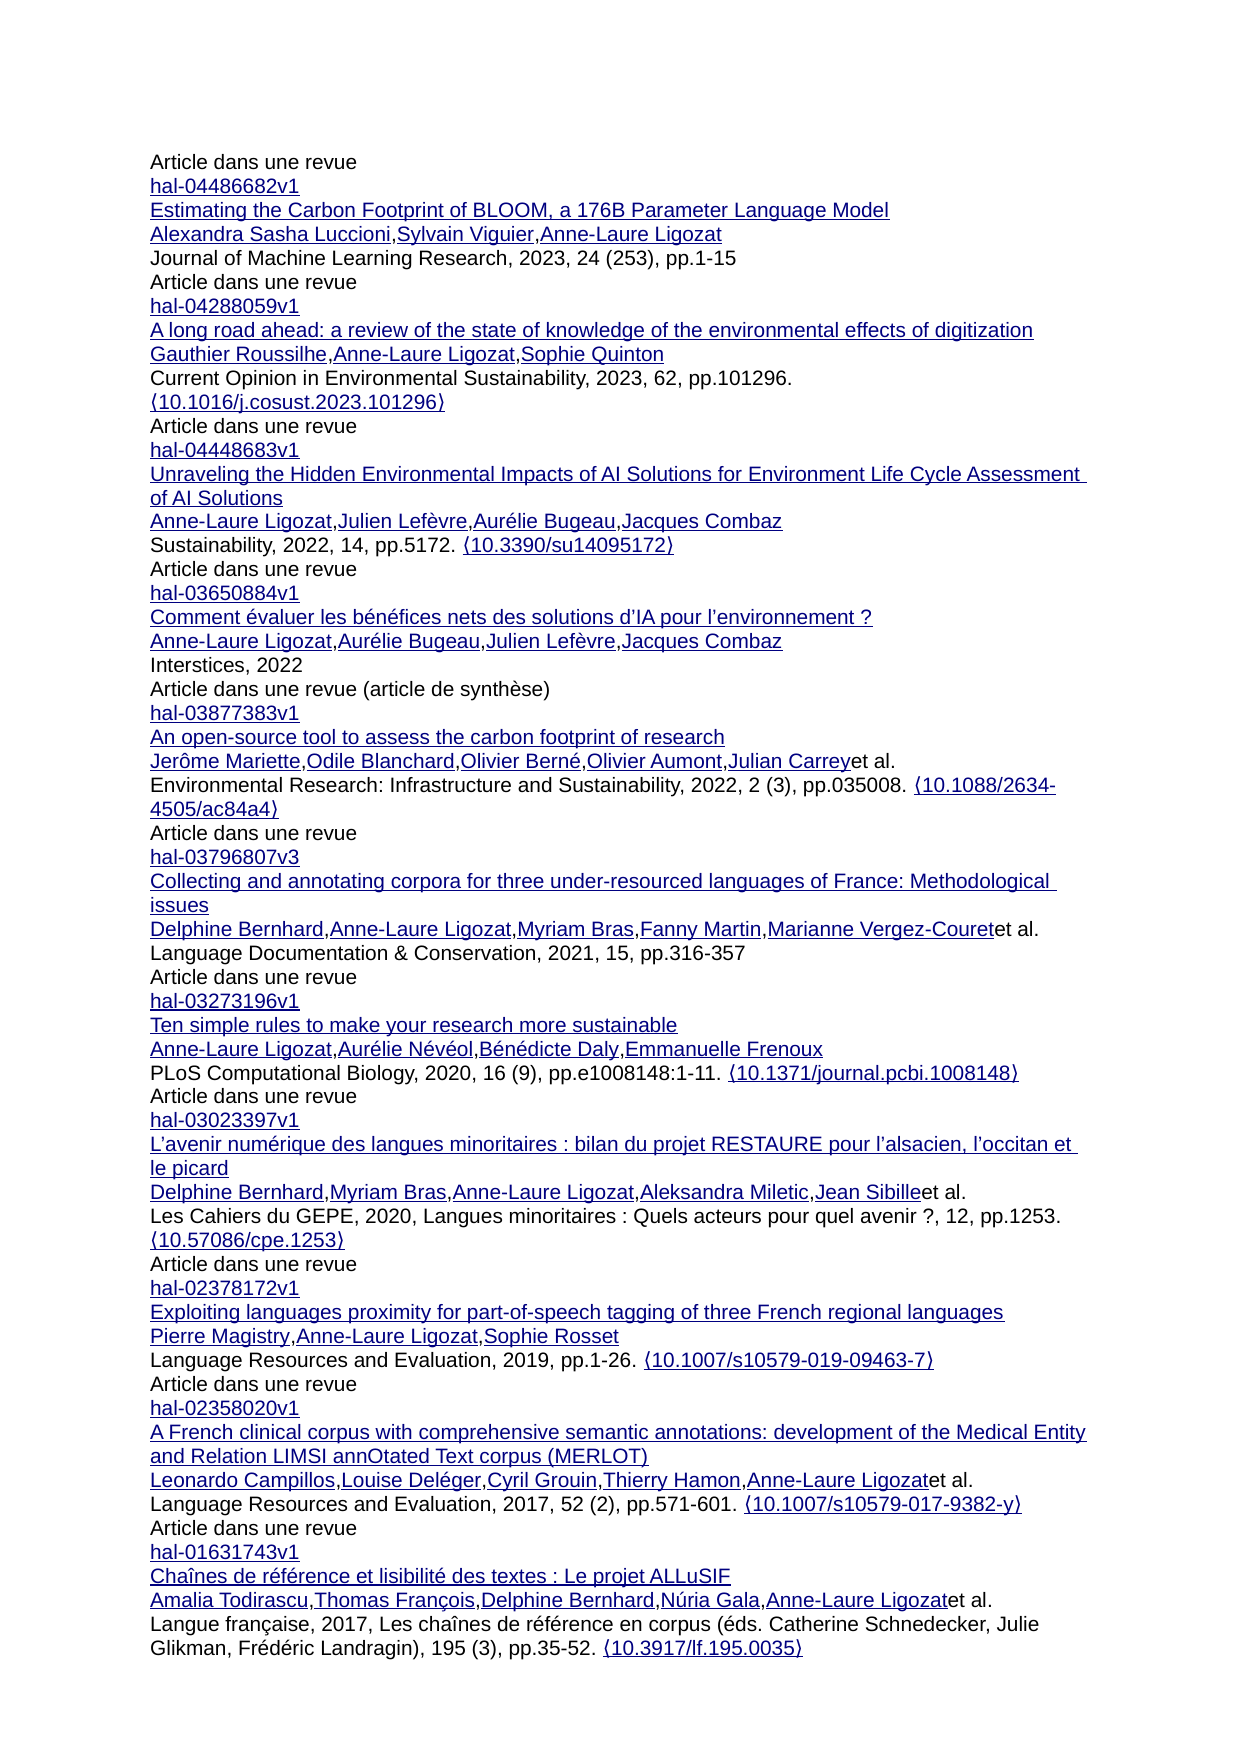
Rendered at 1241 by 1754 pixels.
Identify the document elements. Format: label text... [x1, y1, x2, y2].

table_cell Unraveling the Hidden Environmental Impacts of AI Solutions for Environment Life Cycle Assessment of AI Solutions Anne-Laure Ligozat,Julien Lefèvre,Aurélie Bugeau,Jacques Combaz Sustainability, 2022, 14, pp.5172. ⟨10.3390/su14095172⟩ Article dans une revue hal-03650884v1 [150, 461, 1090, 605]
table_cell Ten simple rules to make your research more sustainable Anne-Laure Ligozat,Aurélie Névéol,Bénédicte Daly,Emmanuelle Frenoux PLoS Computational Biology, 2020, 16 (9), pp.e1008148:1-11. ⟨10.1371/journal.pcbi.1008148⟩ Article dans une revue hal-03023397v1 [150, 1013, 1090, 1132]
table_cell Comment évaluer les bénéfices nets des solutions d’IA pour l’environnement ? Anne-Laure Ligozat,Aurélie Bugeau,Julien Lefèvre,Jacques Combaz Interstices, 2022 Article dans une revue (article de synthèse) hal-03877383v1 [150, 605, 1090, 725]
table_cell Estimating the Carbon Footprint of BLOOM, a 176B Parameter Language Model Alexandra Sasha Luccioni,Sylvain Viguier,Anne-Laure Ligozat Journal of Machine Learning Research, 2023, 24 (253), pp.1-15 Article dans une revue hal-04288059v1 [150, 198, 1090, 318]
table_cell L’avenir numérique des langues minoritaires : bilan du projet RESTAURE pour l’alsacien, l’occitan et le picard Delphine Bernhard,Myriam Bras,Anne-Laure Ligozat,Aleksandra Miletic,Jean Sibilleet al. Les Cahiers du GEPE, 2020, Langues minoritaires : Quels acteurs pour quel avenir ?, 12, pp.1253. ⟨10.57086/cpe.1253⟩ Article dans une revue hal-02378172v1 [150, 1132, 1090, 1300]
table_cell A French clinical corpus with comprehensive semantic annotations: development of the Medical Entity and Relation LIMSI annOtated Text corpus (MERLOT) Leonardo Campillos,Louise Deléger,Cyril Grouin,Thierry Hamon,Anne-Laure Ligozatet al. Language Resources and Evaluation, 2017, 52 (2), pp.571-601. ⟨10.1007/s10579-017-9382-y⟩ Article dans une revue hal-01631743v1 [150, 1420, 1090, 1563]
table_cell An open-source tool to assess the carbon footprint of research Jerôme Mariette,Odile Blanchard,Olivier Berné,Olivier Aumont,Julian Carreyet al. Environmental Research: Infrastructure and Sustainability, 2022, 2 (3), pp.035008. ⟨10.1088/2634-4505/ac84a4⟩ Article dans une revue hal-03796807v3 [150, 725, 1090, 869]
table_cell A long road ahead: a review of the state of knowledge of the environmental effects of digitization Gauthier Roussilhe,Anne-Laure Ligozat,Sophie Quinton Current Opinion in Environmental Sustainability, 2023, 62, pp.101296. ⟨10.1016/j.cosust.2023.101296⟩ Article dans une revue hal-04448683v1 [150, 318, 1090, 461]
table_cell Collecting and annotating corpora for three under-resourced languages of France: Methodological issues Delphine Bernhard,Anne-Laure Ligozat,Myriam Bras,Fanny Martin,Marianne Vergez-Couretet al. Language Documentation & Conservation, 2021, 15, pp.316-357 Article dans une revue hal-03273196v1 [150, 869, 1090, 1012]
table_cell Article dans une revue hal-04486682v1 [150, 150, 1090, 198]
table_cell Exploiting languages proximity for part-of-speech tagging of three French regional languages Pierre Magistry,Anne-Laure Ligozat,Sophie Rosset Language Resources and Evaluation, 2019, pp.1-26. ⟨10.1007/s10579-019-09463-7⟩ Article dans une revue hal-02358020v1 [150, 1300, 1090, 1420]
table_cell Chaînes de référence et lisibilité des textes : Le projet ALLuSIF Amalia Todirascu,Thomas François,Delphine Bernhard,Núria Gala,Anne-Laure Ligozatet al. Langue française, 2017, Les chaînes de référence en corpus (éds. Catherine Schnedecker, Julie Glikman, Frédéric Landragin), 195 (3), pp.35-52. ⟨10.3917/lf.195.0035⟩ [150, 1564, 1090, 1659]
